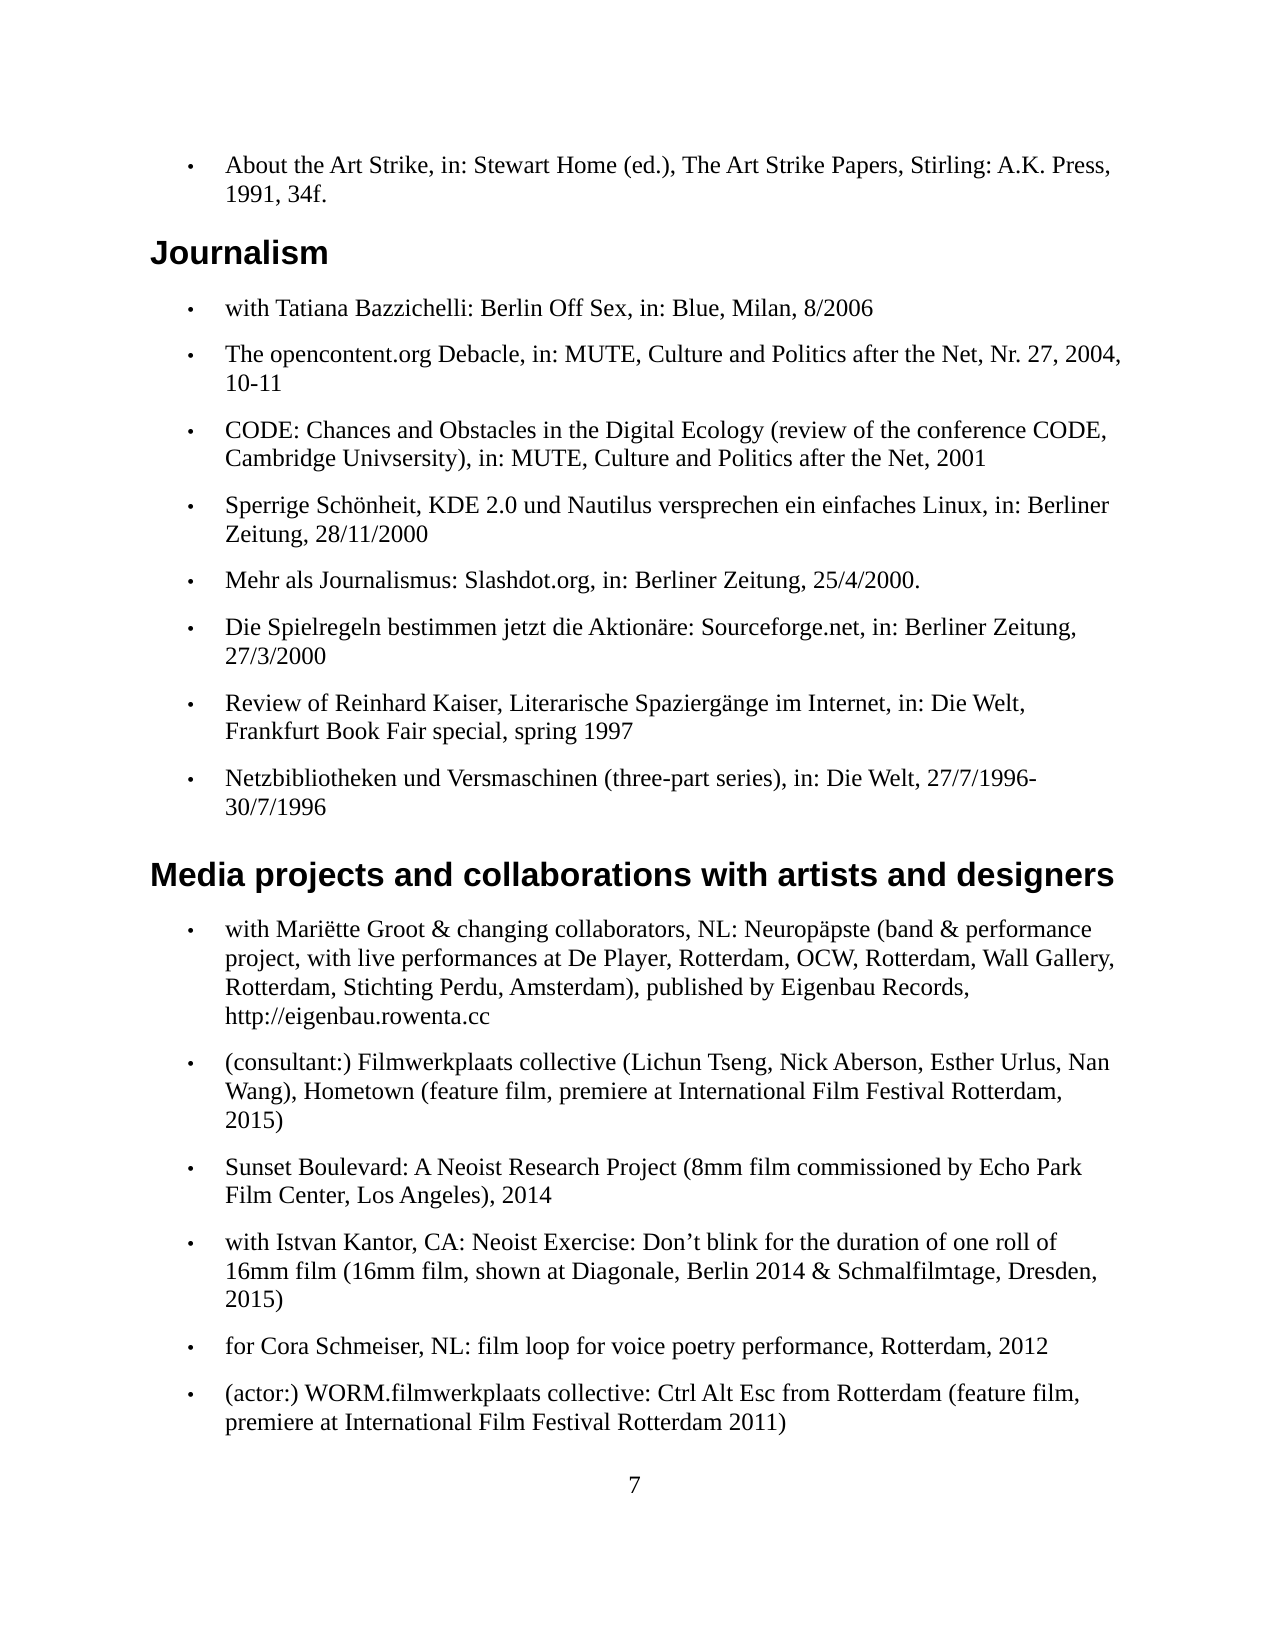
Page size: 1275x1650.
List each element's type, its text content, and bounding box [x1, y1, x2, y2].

list for Cora Schmeiser, NL: film loop for voice poetry performance, Rotterdam, 2012 [187, 1331, 1125, 1360]
list Netzbibliotheken und Versmaschinen (three-part series), in: Die Welt, 27/7/1996-30/7/1996 [187, 763, 1125, 821]
list About the Art Strike, in: Stewart Home (ed.), The Art Strike Papers, Stirling: A.K. Press, 1991, 34f. [187, 150, 1125, 207]
list with Istvan Kantor, CA: Neoist Exercise: Don’t blink for the duration of one roll of 16mm film (16mm film, shown at Diagonale, Berlin 2014 & Schmalfilmtage, Dresden, 2015) [187, 1227, 1125, 1313]
list Mehr als Journalismus: Slashdot.org, in: Berliner Zeitung, 25/4/2000. [187, 566, 1125, 594]
list (consultant:) Filmwerkplaats collective (Lichun Tseng, Nick Aberson, Esther Urlus, Nan Wang), Hometown (feature film, premiere at International Film Festival Rotterdam, 2015) [187, 1047, 1125, 1134]
list with Mariëtte Groot & changing collaborators, NL: Neuropäpste (band & performance project, with live performances at De Player, Rotterdam, OCW, Rotterdam, Wall Gallery, Rotterdam, Stichting Perdu, Amsterdam), published by Eigenbau Records, http://eigenbau.rowenta.cc [187, 914, 1125, 1029]
list Review of Reinhard Kaiser, Literarische Spaziergänge im Internet, in: Die Welt, Frankfurt Book Fair special, spring 1997 [187, 688, 1125, 745]
list Die Spielregeln bestimmen jetzt die Aktionäre: Sourceforge.net, in: Berliner Zeitung, 27/3/2000 [187, 612, 1125, 670]
list (actor:) WORM.filmwerkplaats collective: Ctrl Alt Esc from Rotterdam (feature film, premiere at International Film Festival Rotterdam 2011) [187, 1378, 1125, 1435]
list CODE: Chances and Obstacles in the Digital Ecology (review of the conference CODE, Cambridge Univsersity), in: MUTE, Culture and Politics after the Net, 2001 [187, 415, 1125, 472]
list Sunset Boulevard: A Neoist Research Project (8mm film commissioned by Echo Park Film Center, Los Angeles), 2014 [187, 1152, 1125, 1209]
list Sperrige Schönheit, KDE 2.0 und Nautilus versprechen ein einfaches Linux, in: Berliner Zeitung, 28/11/2000 [187, 490, 1125, 548]
list The opencontent.org Debacle, in: MUTE, Culture and Politics after the Net, Nr. 27, 2004, 10-11 [187, 339, 1125, 397]
list with Tatiana Bazzichelli: Berlin Off Sex, in: Blue, Milan, 8/2006 [187, 293, 1125, 321]
subtitle Journalism [150, 232, 1125, 271]
subtitle Media projects and collaborations with artists and designers [150, 854, 1125, 893]
